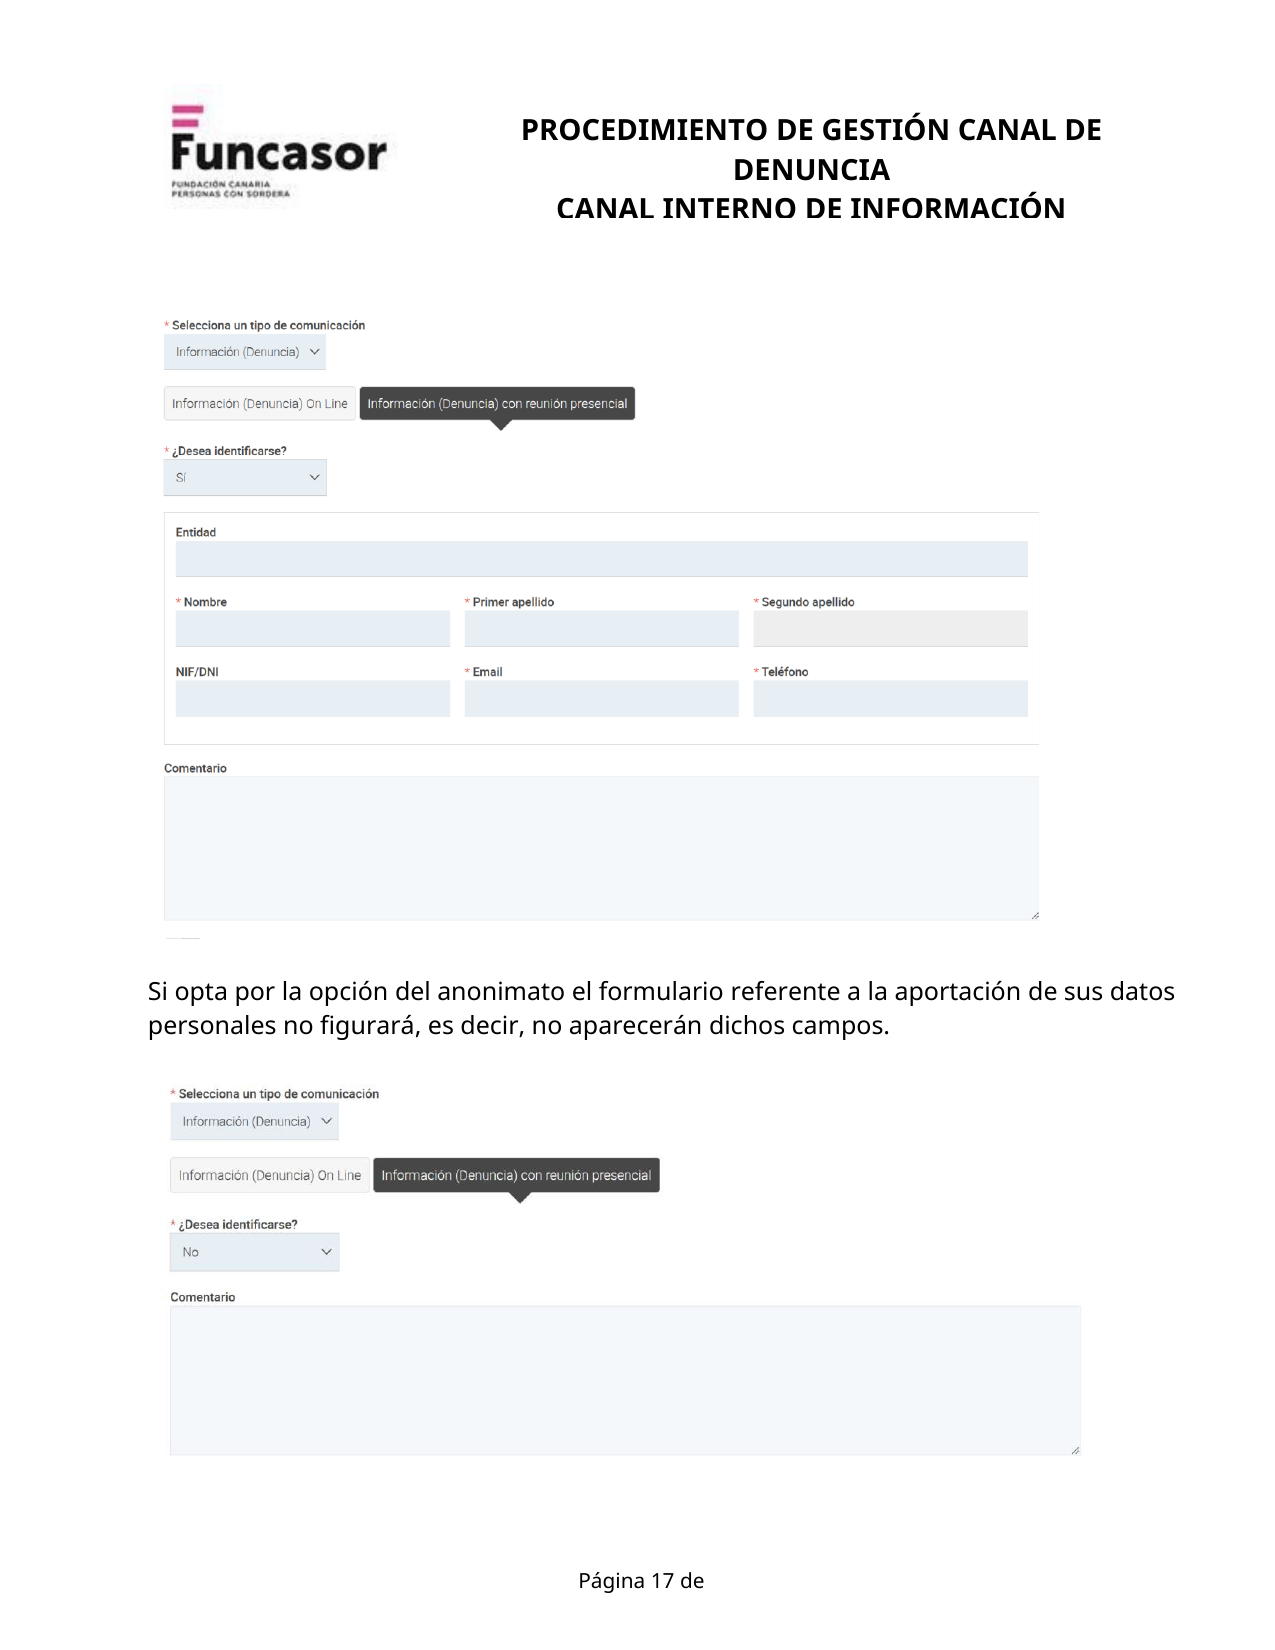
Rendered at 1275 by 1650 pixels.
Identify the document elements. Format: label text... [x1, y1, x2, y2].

text Si opta por la opción del anonimato el formulario referente a la aportación de sus datos personales no figurará, es decir, no aparecerán dichos campos. [148, 974, 1200, 1042]
